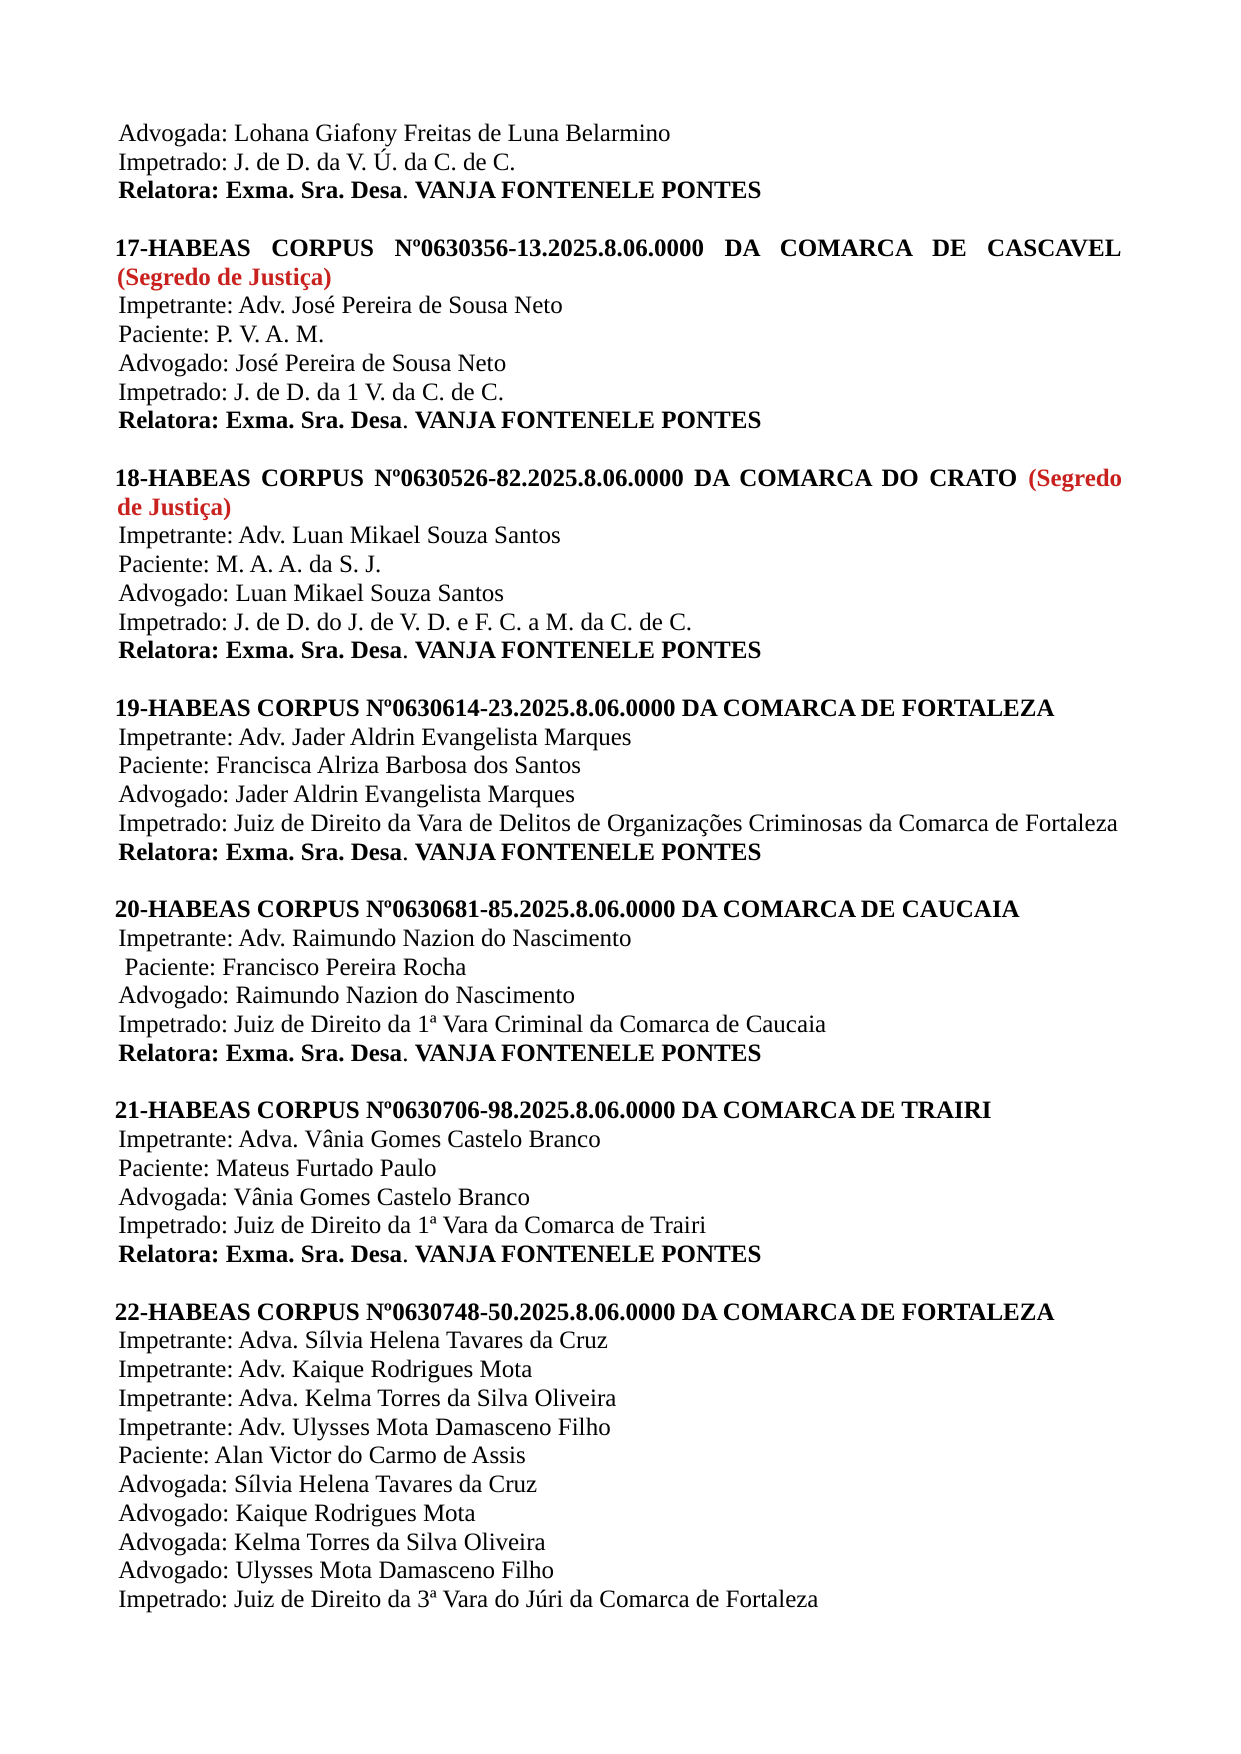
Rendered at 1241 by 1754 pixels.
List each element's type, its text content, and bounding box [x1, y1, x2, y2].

text Advogada: Vânia Gomes Castelo Branco [118, 1182, 1122, 1211]
text Relatora: Exma. Sra. Desa. VANJA FONTENELE PONTES [118, 176, 1122, 204]
text Paciente: Alan Victor do Carmo de Assis [118, 1441, 1122, 1469]
text Paciente: Francisco Pereira Rocha [118, 952, 1122, 981]
text Paciente: Francisca Alriza Barbosa dos Santos [118, 751, 1122, 779]
text Impetrante: Adva. Sílvia Helena Tavares da Cruz [118, 1326, 1122, 1354]
text Relatora: Exma. Sra. Desa. VANJA FONTENELE PONTES [118, 1038, 1122, 1067]
text Impetrado: Juiz de Direito da 1ª Vara da Comarca de Trairi [118, 1211, 1122, 1239]
text 21-HABEAS CORPUS Nº0630706-98.2025.8.06.0000 DA COMARCA DE TRAIRI [114, 1096, 1122, 1124]
text Impetrado: J. de D. do J. de V. D. e F. C. a M. da C. de C. [118, 607, 1122, 636]
text Impetrado: Juiz de Direito da 1ª Vara Criminal da Comarca de Caucaia [118, 1009, 1122, 1038]
text Impetrante: Adv. Jader Aldrin Evangelista Marques [118, 722, 1122, 751]
text Relatora: Exma. Sra. Desa. VANJA FONTENELE PONTES [118, 837, 1122, 866]
text Advogada: Kelma Torres da Silva Oliveira [118, 1527, 1122, 1556]
text Impetrante: Adv. Kaique Rodrigues Mota [118, 1354, 1122, 1383]
text 20-HABEAS CORPUS Nº0630681-85.2025.8.06.0000 DA COMARCA DE CAUCAIA [114, 894, 1122, 923]
text Advogado: Kaique Rodrigues Mota [118, 1498, 1122, 1527]
text Paciente: M. A. A. da S. J. [118, 549, 1122, 578]
text Impetrante: Adv. Raimundo Nazion do Nascimento [118, 923, 1122, 952]
text Impetrado: Juiz de Direito da 3ª Vara do Júri da Comarca de Fortaleza [118, 1584, 1122, 1613]
text Paciente: Mateus Furtado Paulo [118, 1153, 1122, 1182]
text 22-HABEAS CORPUS Nº0630748-50.2025.8.06.0000 DA COMARCA DE FORTALEZA [114, 1297, 1122, 1326]
text Impetrado: J. de D. da 1 V. da C. de C. [118, 377, 1122, 406]
text Advogada: Sílvia Helena Tavares da Cruz [118, 1469, 1122, 1498]
text Advogado: Ulysses Mota Damasceno Filho [118, 1556, 1122, 1584]
text Relatora: Exma. Sra. Desa. VANJA FONTENELE PONTES [118, 636, 1122, 664]
text Relatora: Exma. Sra. Desa. VANJA FONTENELE PONTES [118, 406, 1122, 434]
text Paciente: P. V. A. M. [118, 319, 1122, 348]
text Relatora: Exma. Sra. Desa. VANJA FONTENELE PONTES [118, 1239, 1122, 1268]
text 18-HABEAS CORPUS Nº0630526-82.2025.8.06.0000 DA COMARCA DO CRATO (Segredo de Justiça) [114, 463, 1122, 521]
text 19-HABEAS CORPUS Nº0630614-23.2025.8.06.0000 DA COMARCA DE FORTALEZA [114, 693, 1122, 722]
text Impetrante: Adv. José Pereira de Sousa Neto [118, 291, 1122, 319]
text 17-HABEAS CORPUS Nº0630356-13.2025.8.06.0000 DA COMARCA DE CASCAVEL (Segredo de Justiça) [114, 233, 1122, 291]
text Advogado: José Pereira de Sousa Neto [118, 348, 1122, 377]
text Impetrante: Adva. Vânia Gomes Castelo Branco [118, 1124, 1122, 1153]
text Impetrado: J. de D. da V. Ú. da C. de C. [118, 147, 1122, 176]
text Impetrante: Adva. Kelma Torres da Silva Oliveira [118, 1383, 1122, 1412]
text Impetrante: Adv. Ulysses Mota Damasceno Filho [118, 1412, 1122, 1441]
text Advogado: Raimundo Nazion do Nascimento [118, 981, 1122, 1009]
text Advogado: Jader Aldrin Evangelista Marques [118, 779, 1122, 808]
text Impetrante: Adv. Luan Mikael Souza Santos [118, 521, 1122, 549]
text Impetrado: Juiz de Direito da Vara de Delitos de Organizações Criminosas da Comarca de Fortaleza [118, 808, 1122, 837]
text Advogada: Lohana Giafony Freitas de Luna Belarmino [118, 118, 1122, 147]
text Advogado: Luan Mikael Souza Santos [118, 578, 1122, 607]
